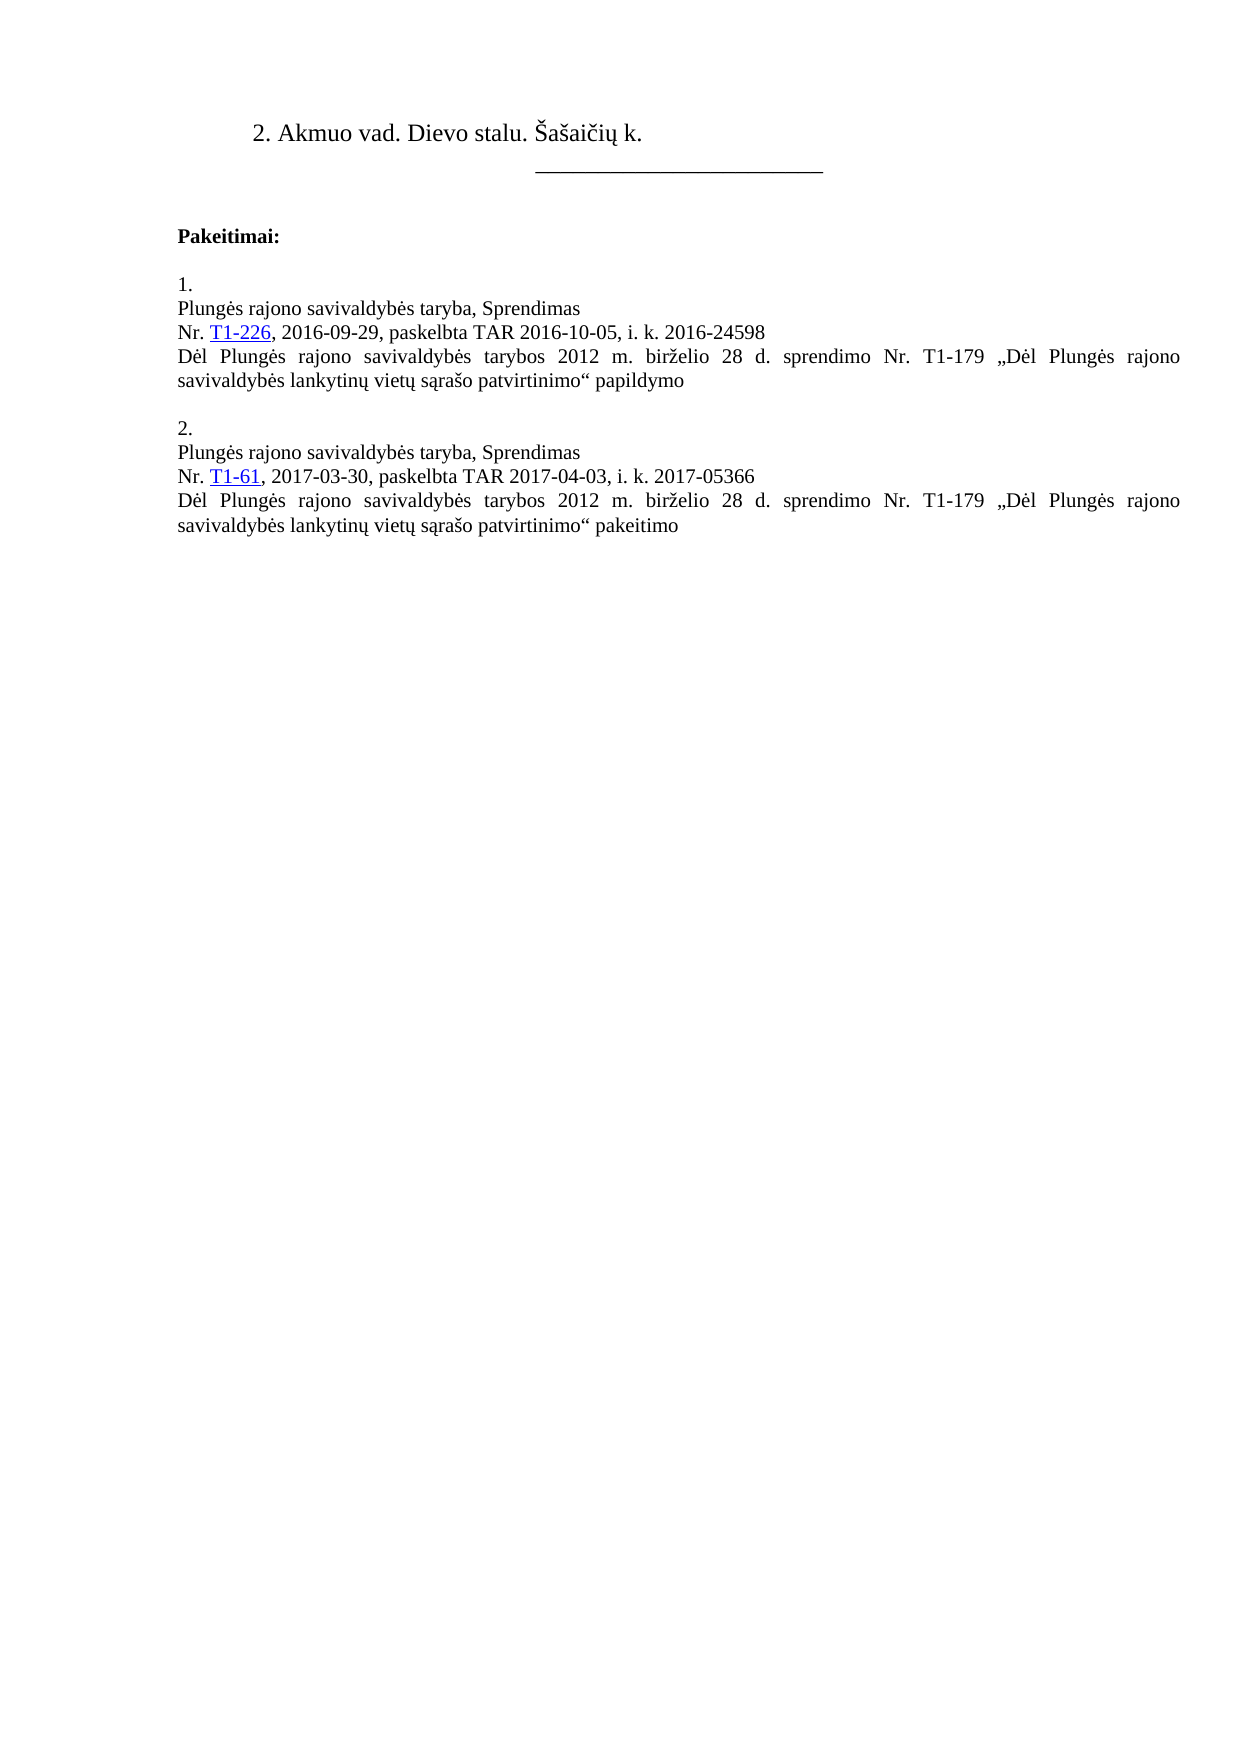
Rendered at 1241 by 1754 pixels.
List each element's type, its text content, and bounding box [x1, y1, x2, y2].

text Plungės rajono savivaldybės taryba, Sprendimas [177, 440, 1181, 464]
text _______________________ [177, 147, 1181, 176]
text Plungės rajono savivaldybės taryba, Sprendimas [177, 296, 1181, 320]
text 2. Akmuo vad. Dievo stalu. Šašaičių k. [177, 118, 1181, 147]
text 1. [177, 272, 1181, 296]
text 2. [177, 416, 1181, 440]
text Dėl Plungės rajono savivaldybės tarybos 2012 m. birželio 28 d. sprendimo Nr. T1-179 „Dėl Plungės rajono savivaldybės lankytinų vietų sąrašo patvirtinimo“ papildymo [177, 344, 1181, 392]
text Nr. T1-226, 2016-09-29, paskelbta TAR 2016-10-05, i. k. 2016-24598 [177, 320, 1181, 344]
text Dėl Plungės rajono savivaldybės tarybos 2012 m. birželio 28 d. sprendimo Nr. T1-179 „Dėl Plungės rajono savivaldybės lankytinų vietų sąrašo patvirtinimo“ pakeitimo [177, 488, 1181, 537]
text Pakeitimai: [177, 224, 1181, 248]
text Nr. T1-61, 2017-03-30, paskelbta TAR 2017-04-03, i. k. 2017-05366 [177, 464, 1181, 488]
